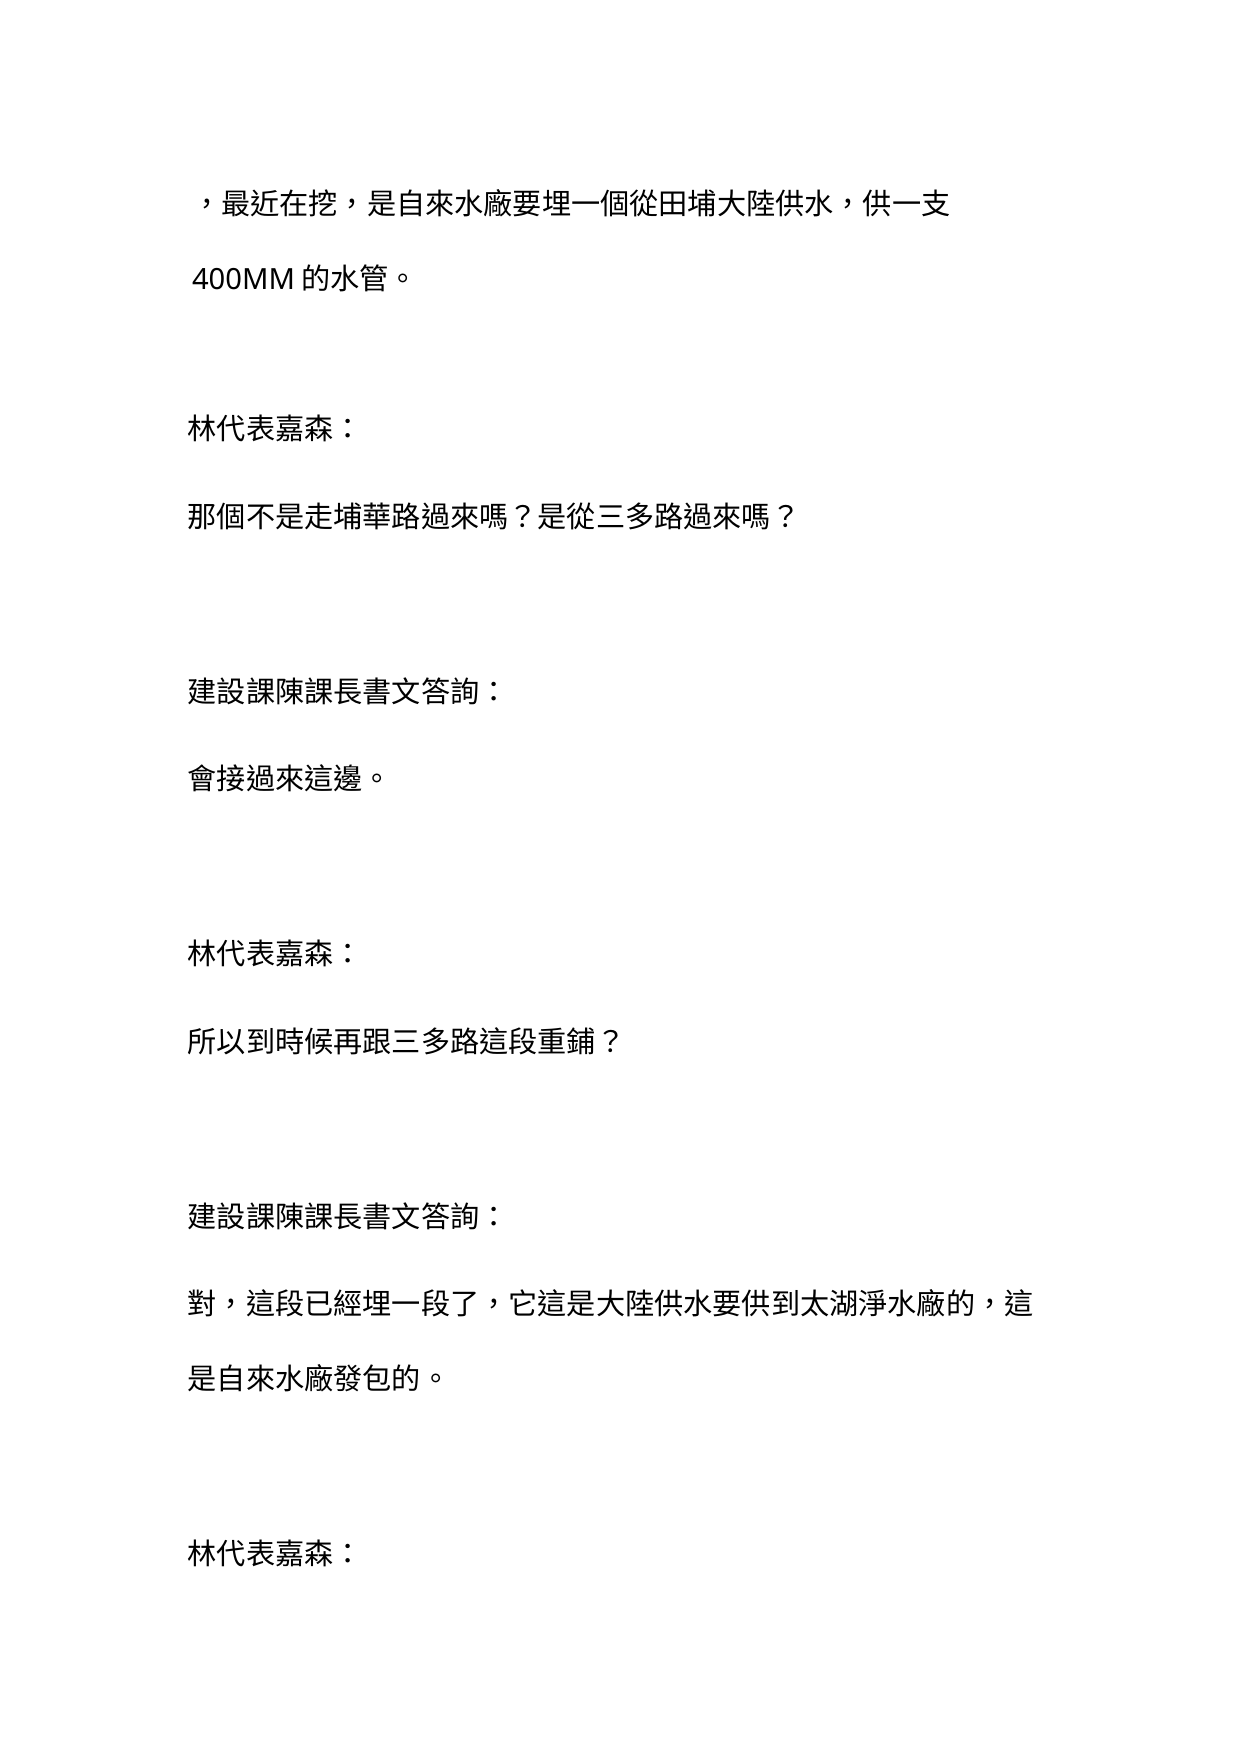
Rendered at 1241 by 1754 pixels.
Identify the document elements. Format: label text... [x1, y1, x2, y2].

text 那個不是走埔華路過來嗎？是從三多路過來嗎？ [187, 477, 1053, 552]
text 所以到時候再跟三多路這段重鋪？ [187, 1002, 1053, 1077]
text 建設課陳課長書文答詢： [187, 1177, 1053, 1252]
list ，最近在挖，是自來水廠要埋一個從田埔大陸供水，供一支400MM的水管。 [192, 164, 1053, 314]
text 林代表嘉森： [187, 914, 1053, 989]
text 建設課陳課長書文答詢： [187, 652, 1053, 727]
text 林代表嘉森： [187, 1514, 1053, 1589]
text 對，這段已經埋一段了，它這是大陸供水要供到太湖淨水廠的，這是自來水廠發包的。 [187, 1264, 1053, 1414]
text 林代表嘉森： [187, 389, 1053, 464]
text 會接過來這邊。 [187, 739, 1053, 814]
